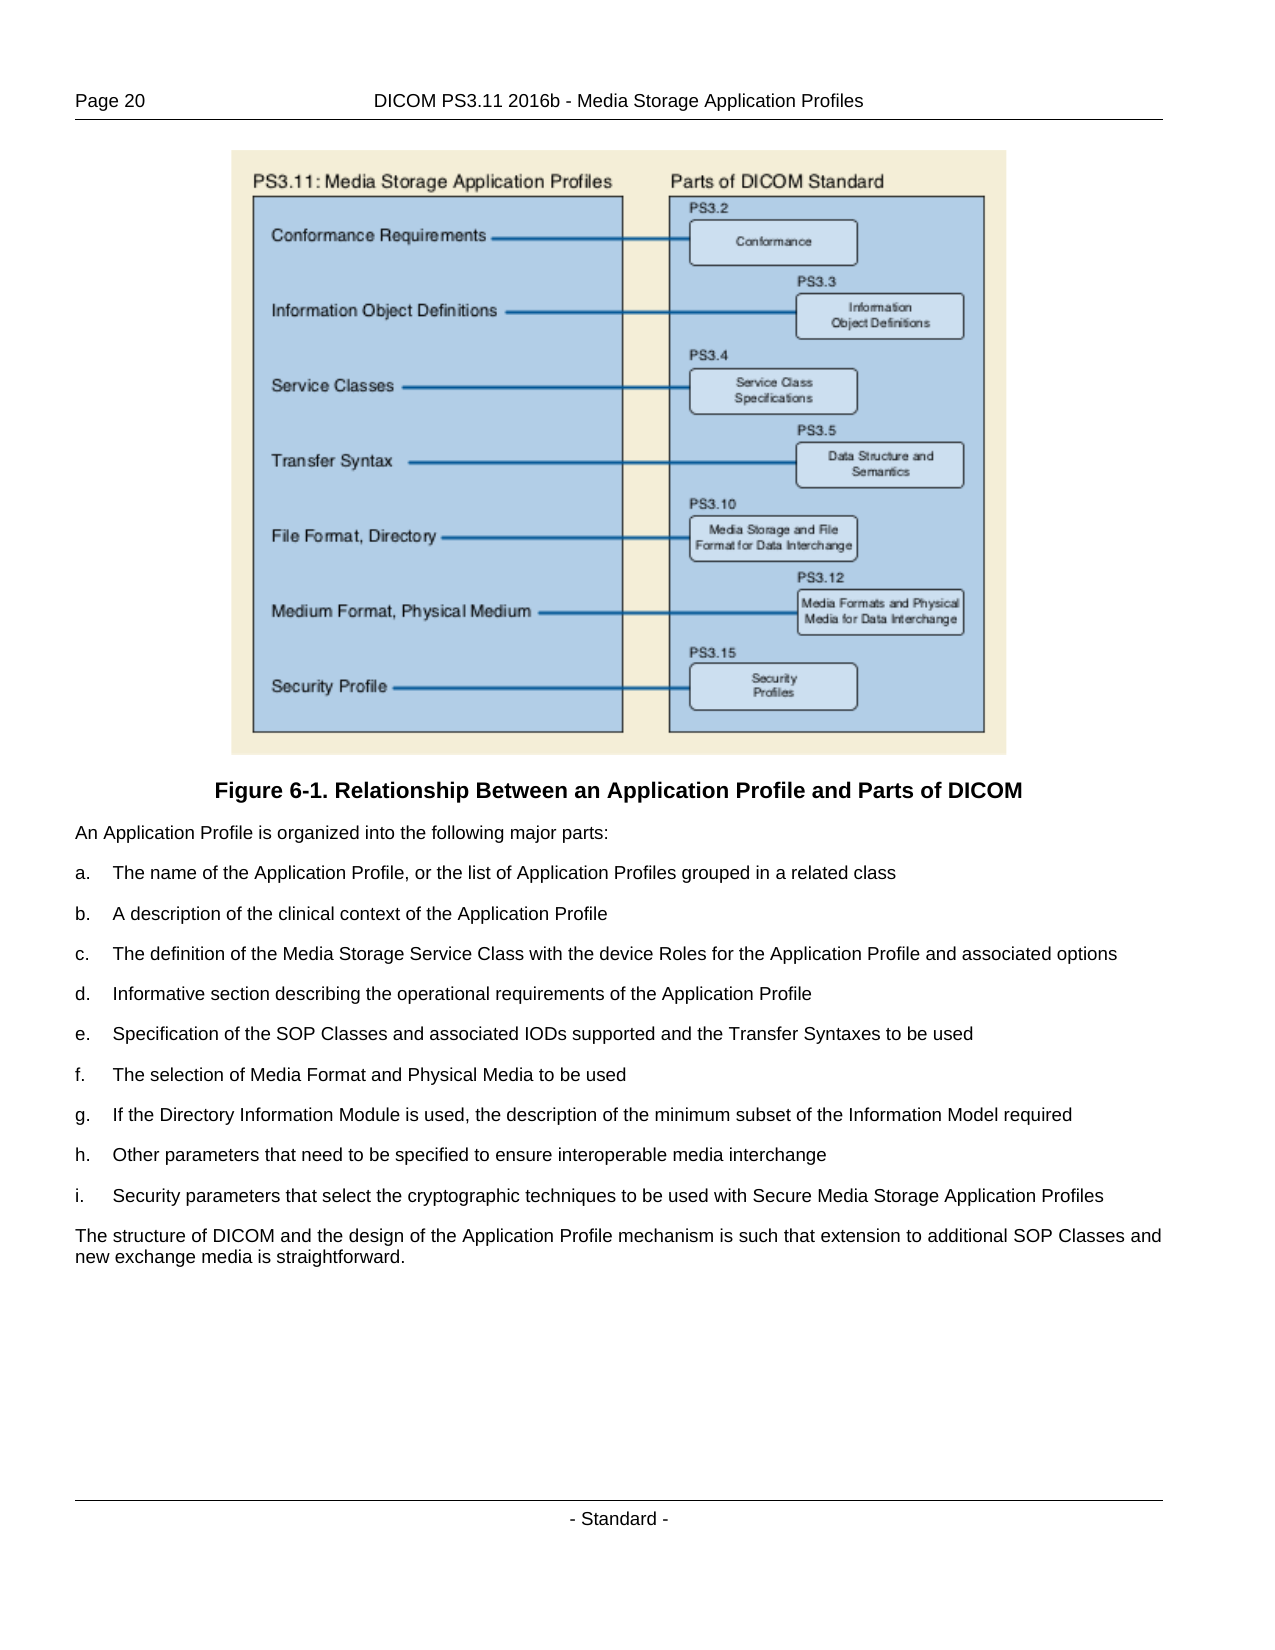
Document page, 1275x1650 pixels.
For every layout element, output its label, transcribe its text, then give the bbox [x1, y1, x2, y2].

text The structure of DICOM and the design of the Application Profile mechanism is such that extension to additional SOP Classes and new exchange media is straightforward. [75, 1225, 1162, 1268]
list The definition of the Media Storage Service Class with the device Roles for the Application Profile and associated options [75, 943, 1162, 964]
text Figure 6-1. Relationship Between an Application Profile and Parts of DICOM [75, 777, 1162, 803]
list Specification of the SOP Classes and associated IODs supported and the Transfer Syntaxes to be used [75, 1023, 1162, 1045]
list The name of the Application Profile, or the list of Application Profiles grouped in a related class [75, 862, 1162, 883]
list A description of the clinical context of the Application Profile [75, 902, 1162, 924]
picture [231, 150, 1007, 755]
list Security parameters that select the cryptographic techniques to be used with Secure Media Storage Application Profiles [75, 1184, 1162, 1206]
list The selection of Media Format and Physical Media to be used [75, 1063, 1162, 1085]
list Other parameters that need to be specified to ensure interoperable media interchange [75, 1144, 1162, 1166]
list Informative section describing the operational requirements of the Application Profile [75, 983, 1162, 1004]
text An Application Profile is organized into the following major parts: [75, 822, 1162, 843]
list If the Directory Information Module is used, the description of the minimum subset of the Information Model required [75, 1104, 1162, 1125]
